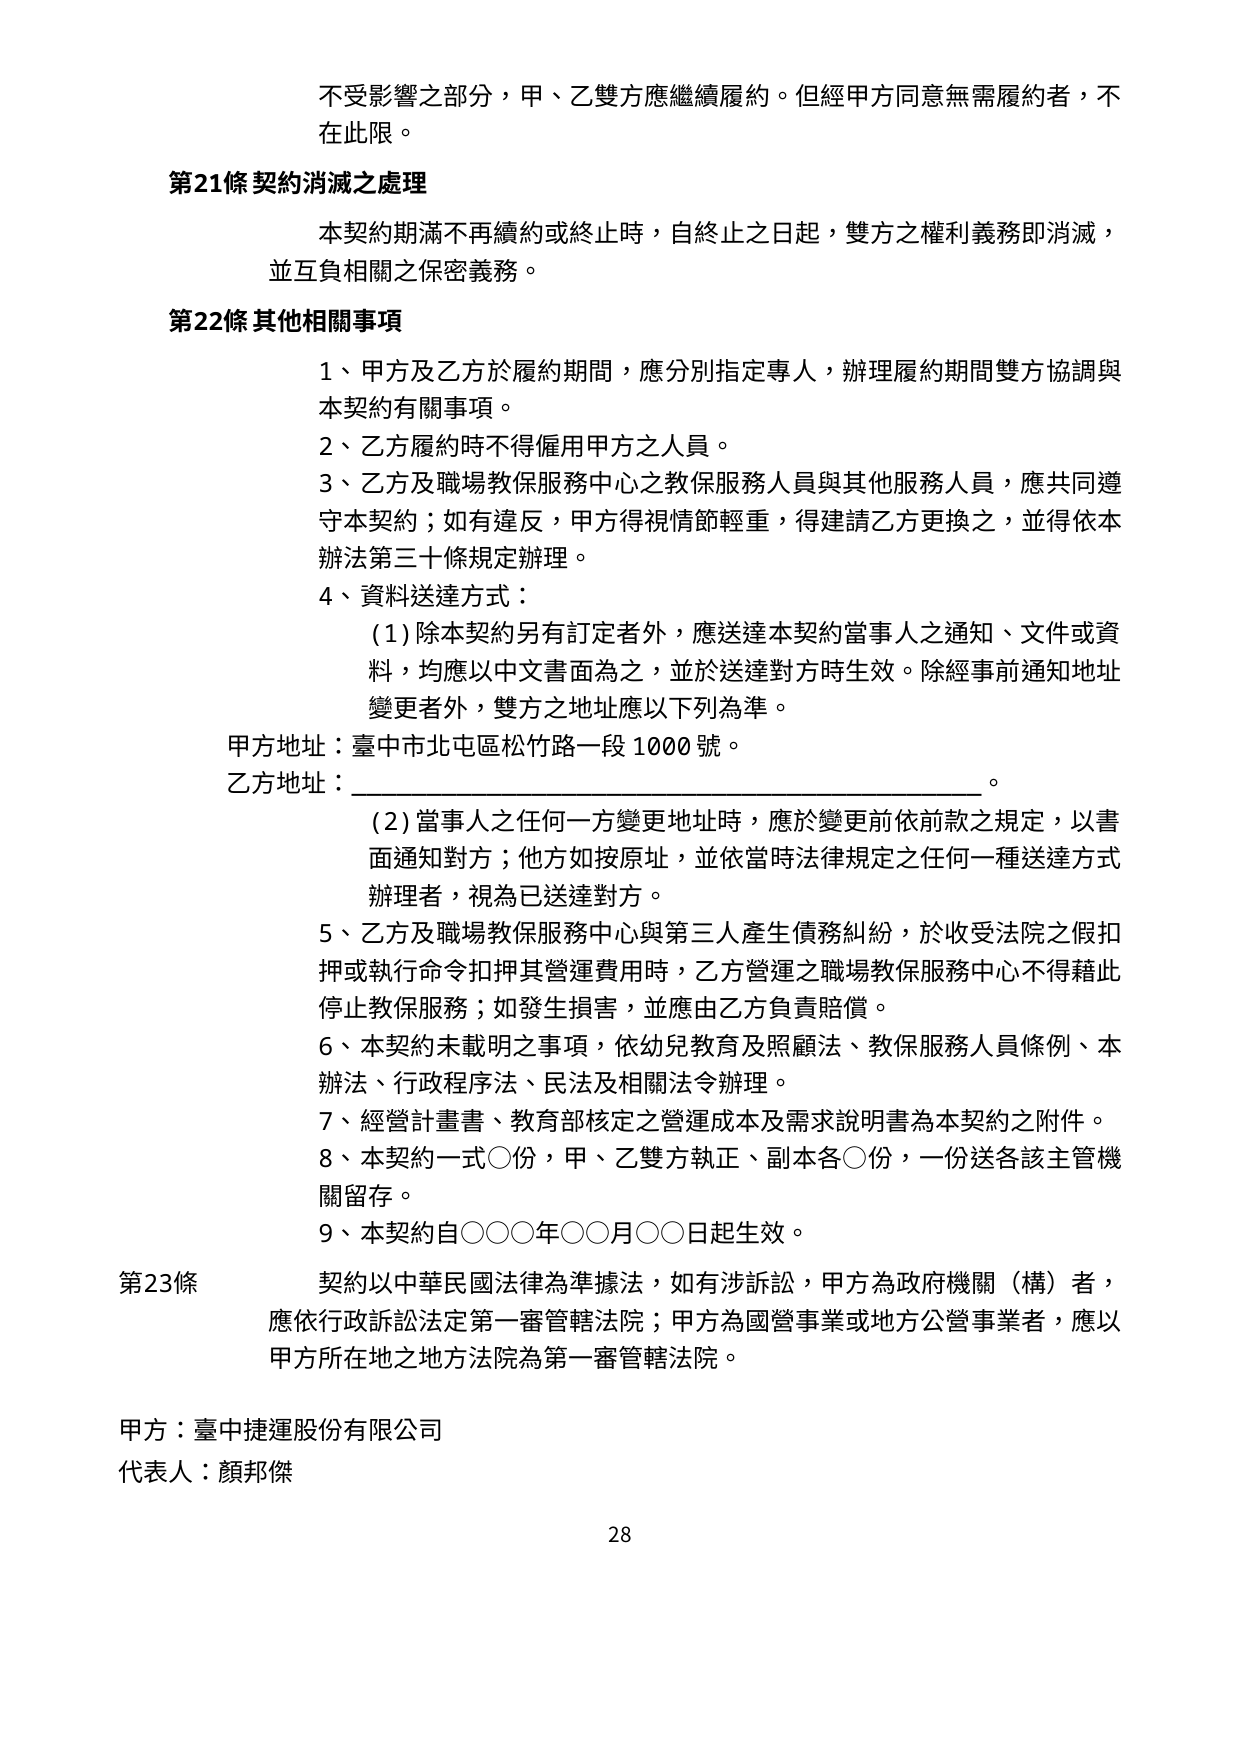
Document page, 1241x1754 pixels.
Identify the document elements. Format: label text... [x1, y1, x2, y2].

list 本契約未載明之事項，依幼兒教育及照顧法、教保服務人員條例、本辦法、行政程序法、民法及相關法令辦理。 [318, 1025, 1122, 1100]
text 本契約期滿不再續約或終止時，自終止之日起，雙方之權利義務即消滅，並互負相關之保密義務。 [268, 212, 1122, 287]
list 除本契約另有訂定者外，應送達本契約當事人之通知、文件或資料，均應以中文書面為之，並於送達對方時生效。除經事前通知地址變更者外，雙方之地址應以下列為準。 [368, 612, 1122, 725]
list 乙方及職場教保服務中心與第三人產生債務糾紛，於收受法院之假扣押或執行命令扣押其營運費用時，乙方營運之職場教保服務中心不得藉此停止教保服務；如發生損害，並應由乙方負責賠償。 [318, 912, 1122, 1025]
list 經營計畫書、教育部核定之營運成本及需求說明書為本契約之附件。 [318, 1100, 1122, 1137]
list 乙方及職場教保服務中心之教保服務人員與其他服務人員，應共同遵守本契約；如有違反，甲方得視情節輕重，得建請乙方更換之，並得依本辦法第三十條規定辦理。 [318, 462, 1122, 575]
list 乙方履約時不得僱用甲方之人員。 [318, 425, 1122, 462]
list 本契約自○○○年○○月○○日起生效。 [318, 1212, 1122, 1250]
list 契約消滅之處理 [168, 162, 1122, 200]
list 契約以中華民國法律為準據法，如有涉訴訟，甲方為政府機關（構）者，應依行政訴訟法定第一審管轄法院；甲方為國營事業或地方公營事業者，應以甲方所在地之地方法院為第一審管轄法院。 [118, 1262, 1122, 1375]
list 不受影響之部分，甲、乙雙方應繼續履約。但經甲方同意無需履約者，不在此限。 [318, 75, 1122, 150]
list 甲方及乙方於履約期間，應分別指定專人，辦理履約期間雙方協調與本契約有關事項。 [318, 350, 1122, 425]
text 代表人：顏邦傑 [118, 1448, 1122, 1489]
text 乙方地址：__________________________________________。 [226, 762, 1122, 800]
text 甲方：臺中捷運股份有限公司 [118, 1406, 1122, 1448]
list 資料送達方式： [318, 575, 1122, 612]
list 當事人之任何一方變更地址時，應於變更前依前款之規定，以書面通知對方；他方如按原址，並依當時法律規定之任何一種送達方式辦理者，視為已送達對方。 [368, 800, 1122, 912]
list 本契約一式○份，甲、乙雙方執正、副本各○份，一份送各該主管機關留存。 [318, 1137, 1122, 1212]
list 其他相關事項 [168, 300, 1122, 337]
text 甲方地址：臺中市北屯區松竹路一段1000號。 [226, 725, 1122, 762]
